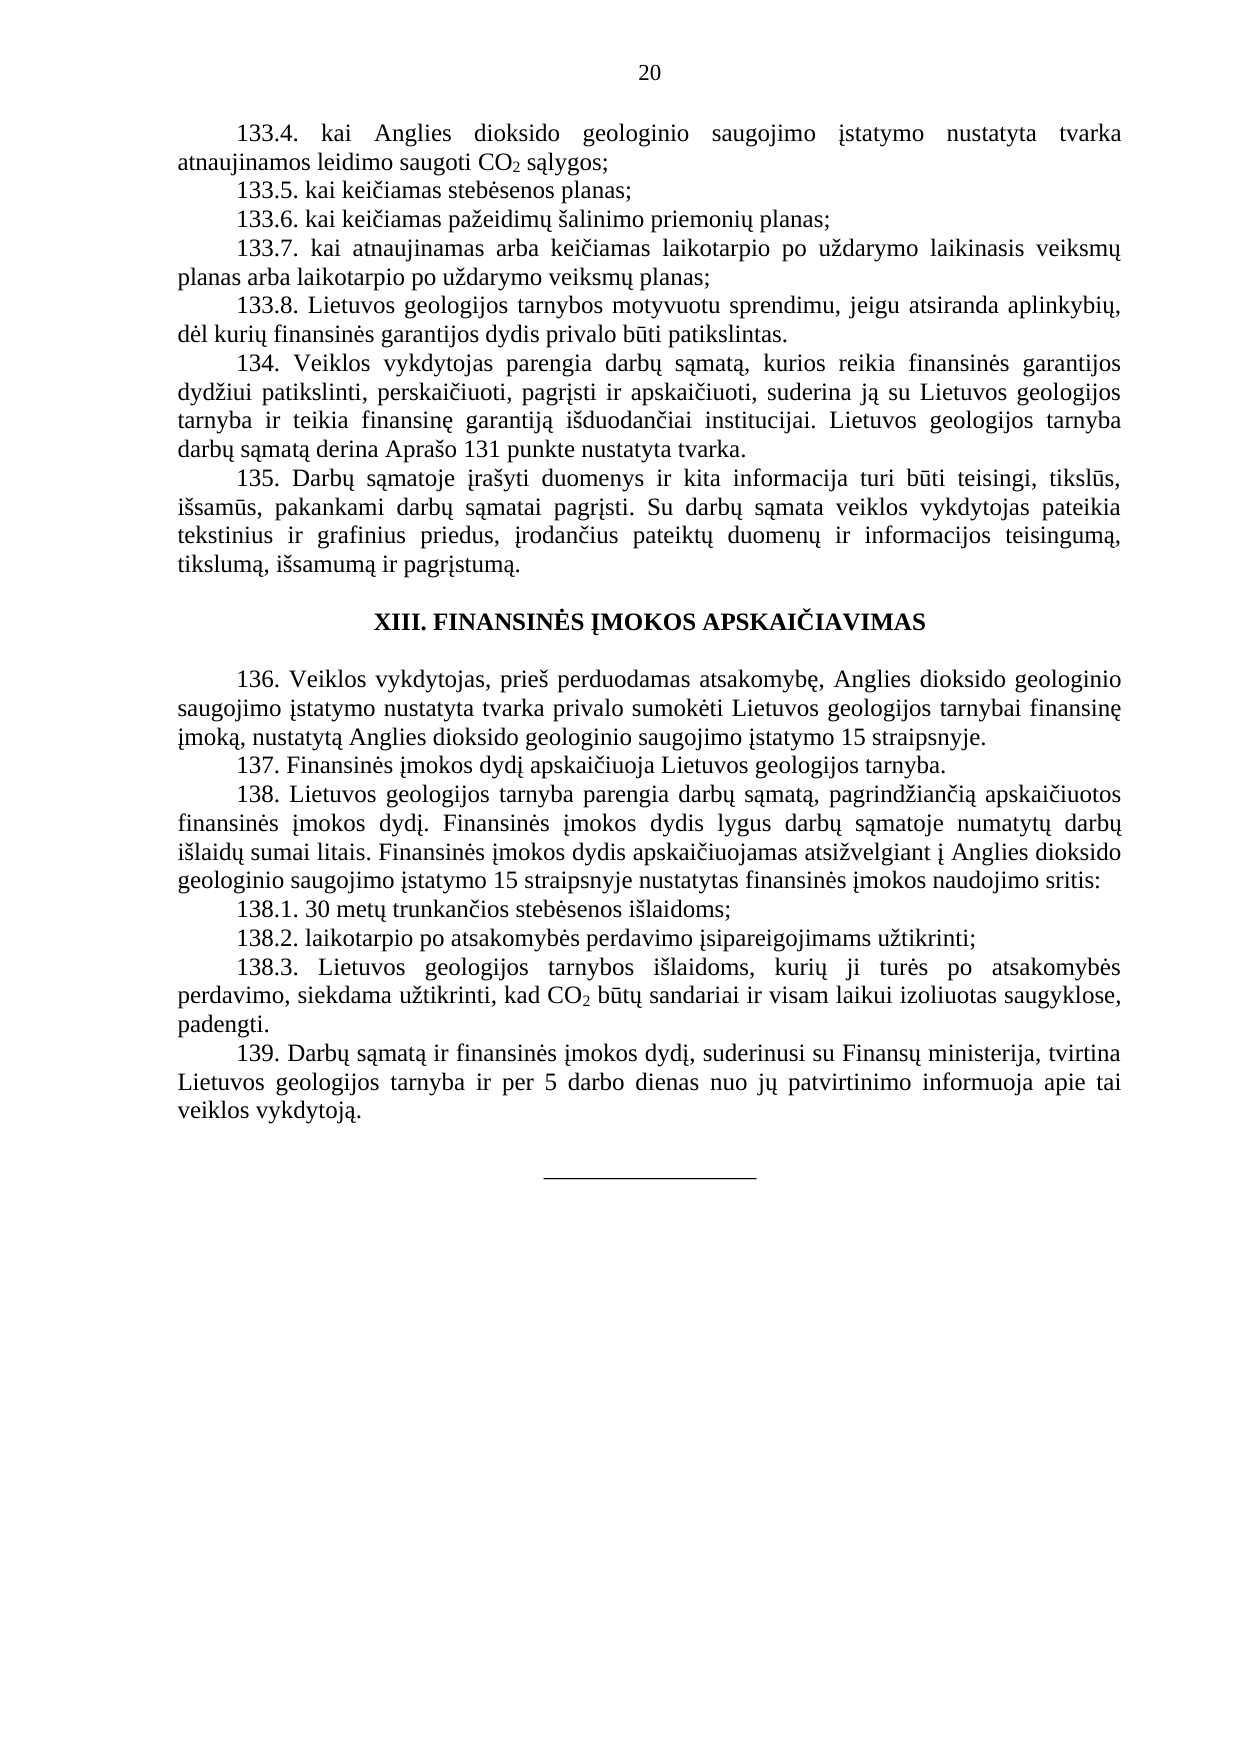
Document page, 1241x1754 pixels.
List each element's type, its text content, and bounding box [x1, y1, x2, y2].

text 137. Finansinės įmokos dydį apskaičiuoja Lietuvos geologijos tarnyba. [177, 751, 1122, 779]
text 133.6. kai keičiamas pažeidimų šalinimo priemonių planas; [177, 204, 1122, 233]
text 138.3. Lietuvos geologijos tarnybos išlaidoms, kurių ji turės po atsakomybės perdavimo, siekdama užtikrinti, kad CO2 būtų sandariai ir visam laikui izoliuotas saugyklose, padengti. [177, 952, 1122, 1038]
text 133.7. kai atnaujinamas arba keičiamas laikotarpio po uždarymo laikinasis veiksmų planas arba laikotarpio po uždarymo veiksmų planas; [177, 233, 1122, 291]
text 133.4. kai Anglies dioksido geologinio saugojimo įstatymo nustatyta tvarka atnaujinamos leidimo saugoti CO2 sąlygos; [177, 118, 1122, 176]
text 139. Darbų sąmatą ir finansinės įmokos dydį, suderinusi su Finansų ministerija, tvirtina Lietuvos geologijos tarnyba ir per 5 darbo dienas nuo jų patvirtinimo informuoja apie tai veiklos vykdytoją. [177, 1038, 1122, 1124]
text 138.2. laikotarpio po atsakomybės perdavimo įsipareigojimams užtikrinti; [177, 923, 1122, 952]
text 138.1. 30 metų trunkančios stebėsenos išlaidoms; [177, 894, 1122, 923]
text 133.5. kai keičiamas stebėsenos planas; [177, 176, 1122, 204]
text 134. Veiklos vykdytojas parengia darbų sąmatą, kurios reikia finansinės garantijos dydžiui patikslinti, perskaičiuoti, pagrįsti ir apskaičiuoti, suderina ją su Lietuvos geologijos tarnyba ir teikia finansinę garantiją išduodančiai institucijai. Lietuvos geologijos tarnyba darbų sąmatą derina Aprašo 131 punkte nustatyta tvarka. [177, 348, 1122, 463]
text 136. Veiklos vykdytojas, prieš perduodamas atsakomybę, Anglies dioksido geologinio saugojimo įstatymo nustatyta tvarka privalo sumokėti Lietuvos geologijos tarnybai finansinę įmoką, nustatytą Anglies dioksido geologinio saugojimo įstatymo 15 straipsnyje. [177, 664, 1122, 751]
text _________________ [177, 1153, 1122, 1182]
text 138. Lietuvos geologijos tarnyba parengia darbų sąmatą, pagrindžiančią apskaičiuotos finansinės įmokos dydį. Finansinės įmokos dydis lygus darbų sąmatoje numatytų darbų išlaidų sumai litais. Finansinės įmokos dydis apskaičiuojamas atsižvelgiant į Anglies dioksido geologinio saugojimo įstatymo 15 straipsnyje nustatytas finansinės įmokos naudojimo sritis: [177, 779, 1122, 894]
text XIii. Finansinės įmokos apskaičiavimAS [177, 607, 1122, 636]
text 133.8. Lietuvos geologijos tarnybos motyvuotu sprendimu, jeigu atsiranda aplinkybių, dėl kurių finansinės garantijos dydis privalo būti patikslintas. [177, 291, 1122, 348]
text 135. Darbų sąmatoje įrašyti duomenys ir kita informacija turi būti teisingi, tikslūs, išsamūs, pakankami darbų sąmatai pagrįsti. Su darbų sąmata veiklos vykdytojas pateikia tekstinius ir grafinius priedus, įrodančius pateiktų duomenų ir informacijos teisingumą, tikslumą, išsamumą ir pagrįstumą. [177, 463, 1122, 578]
